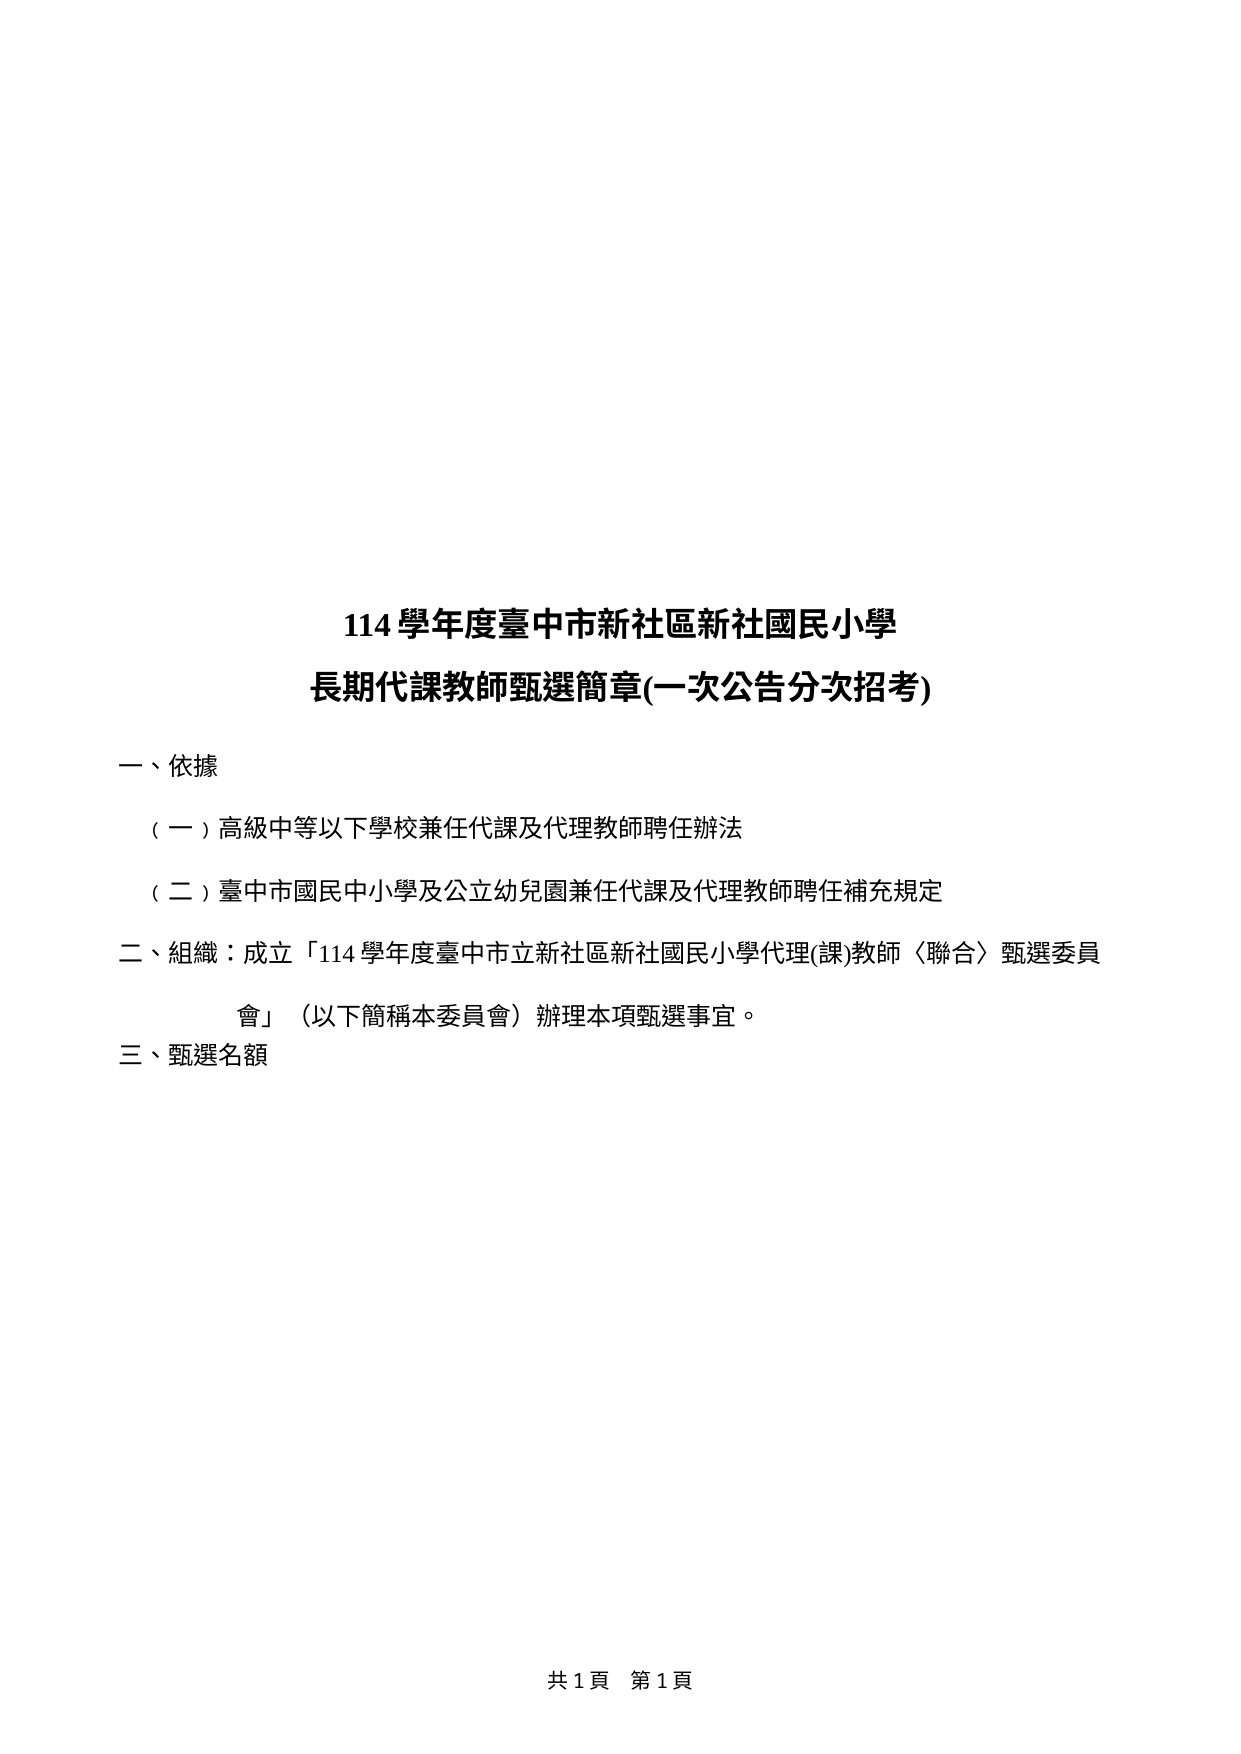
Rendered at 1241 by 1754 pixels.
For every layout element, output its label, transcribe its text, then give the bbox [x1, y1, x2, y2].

text 114學年度臺中市新社區新社國民小學 [118, 581, 1122, 643]
text ﹙二﹚臺中市國民中小學及公立幼兒園兼任代課及代理教師聘任補充規定 [143, 848, 1122, 910]
text 三、甄選名額 [118, 1035, 1122, 1072]
text 一、依據 [118, 723, 1122, 785]
text ﹙一﹚高級中等以下學校兼任代課及代理教師聘任辦法 [143, 785, 1122, 848]
text 二、組織：成立「114學年度臺中市立新社區新社國民小學代理(課)教師〈聯合〉甄選委員會」（以下簡稱本委員會）辦理本項甄選事宜。 [118, 910, 1122, 1035]
text 長期代課教師甄選簡章(一次公告分次招考) [118, 643, 1122, 706]
